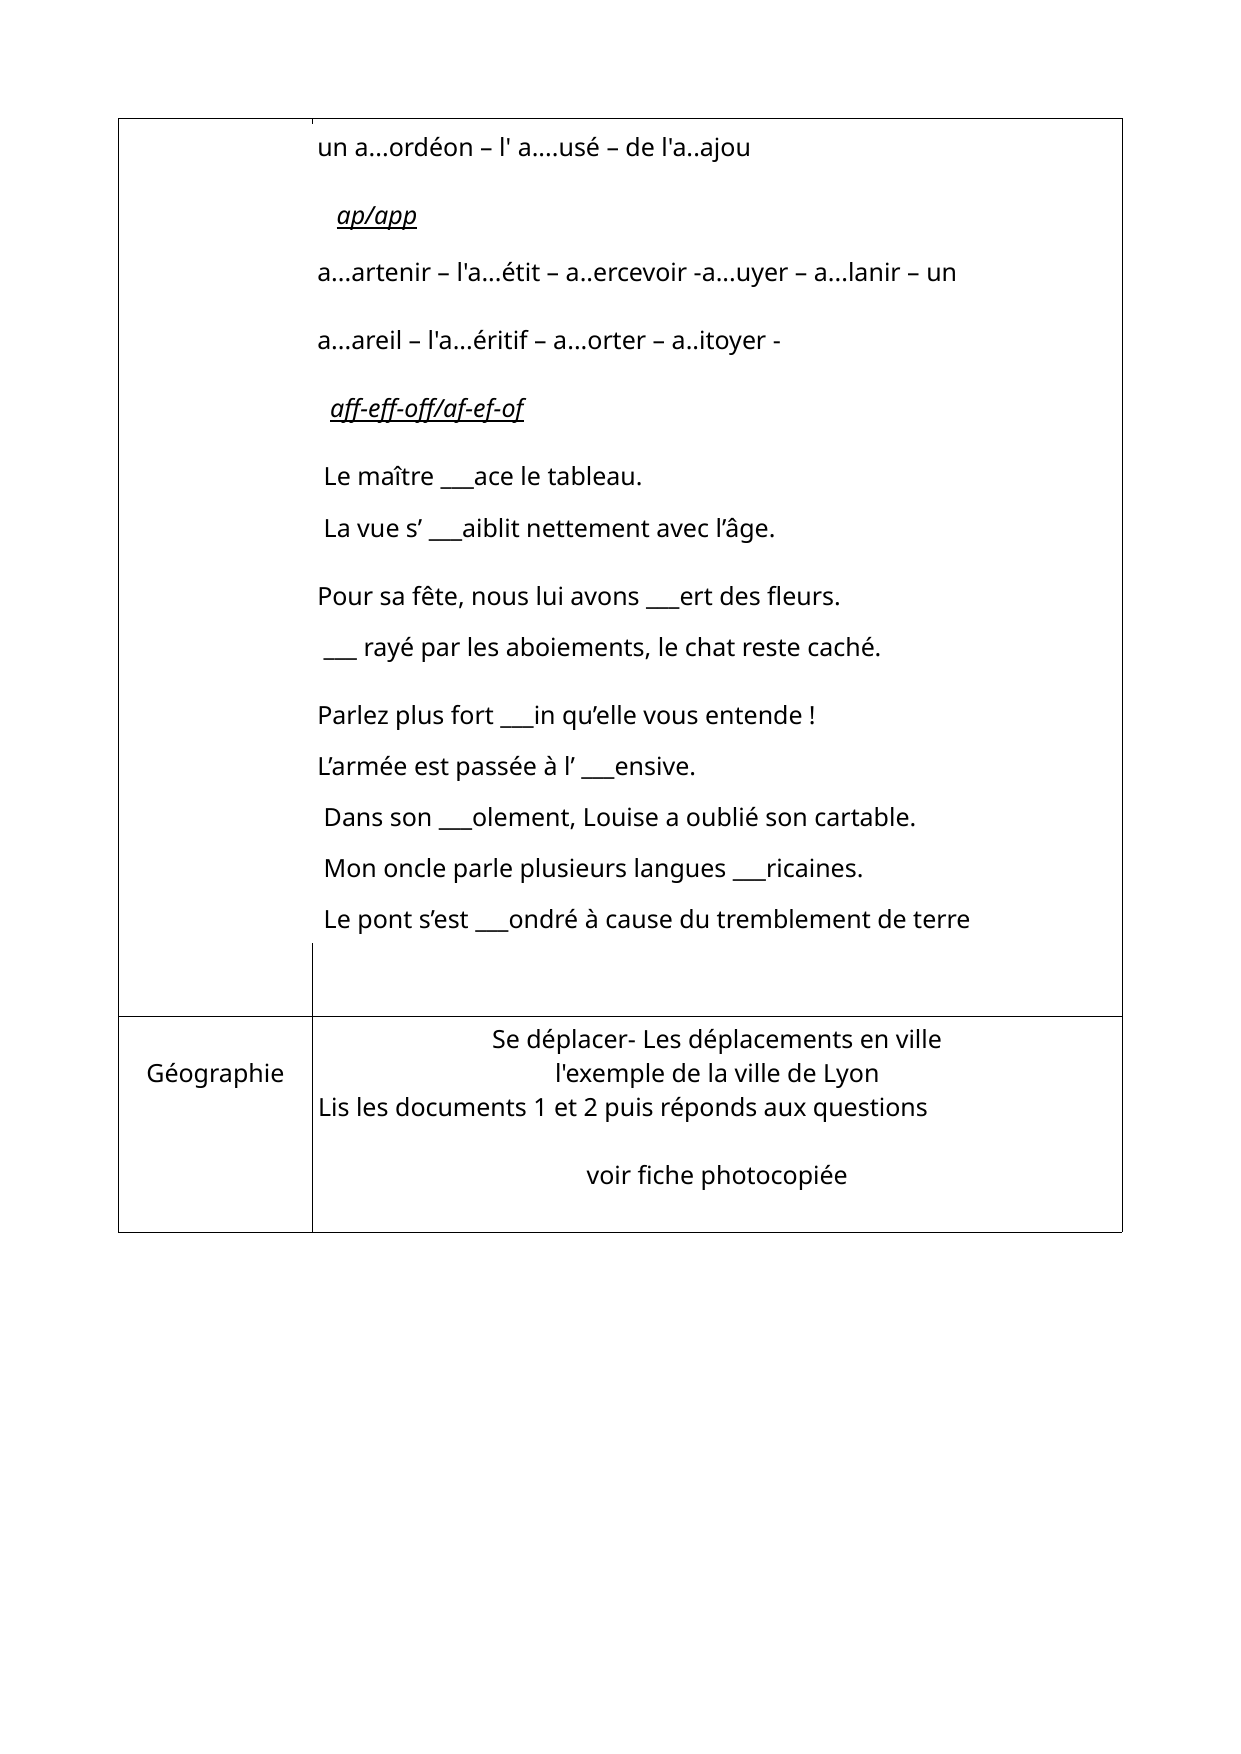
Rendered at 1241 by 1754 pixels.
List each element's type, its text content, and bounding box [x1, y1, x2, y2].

table_cell Géographie [119, 1017, 312, 1232]
table_header - un a...ordéon – l' a....usé – de l'a..ajou ap/app a...artenir – l'a...étit – a..ercevoir -a...uyer – a...lanir – un a...areil – l'a...éritif – a...orter – a..itoyer - aff-eff-off/af-ef-of Le maître ___ace le tableau. La vue s’ ___aiblit nettement avec l’âge. Pour sa fête, nous lui avons ___ert des fleurs. ___ rayé par les aboiements, le chat reste caché. Parlez plus fort ___in qu’elle vous entende ! L’armée est passée à l’ ___ensive. Dans son ___olement, Louise a oublié son cartable. Mon oncle parle plusieurs langues ___ricaines. Le pont s’est ___ondré à cause du tremblement de terre [313, 125, 1042, 942]
table_cell Se déplacer- Les déplacements en ville l'exemple de la ville de Lyon Lis les documents 1 et 2 puis réponds aux questions voir fiche photocopiée [313, 1017, 1122, 1232]
table_cell [313, 119, 1122, 1016]
table_cell [119, 119, 312, 1016]
